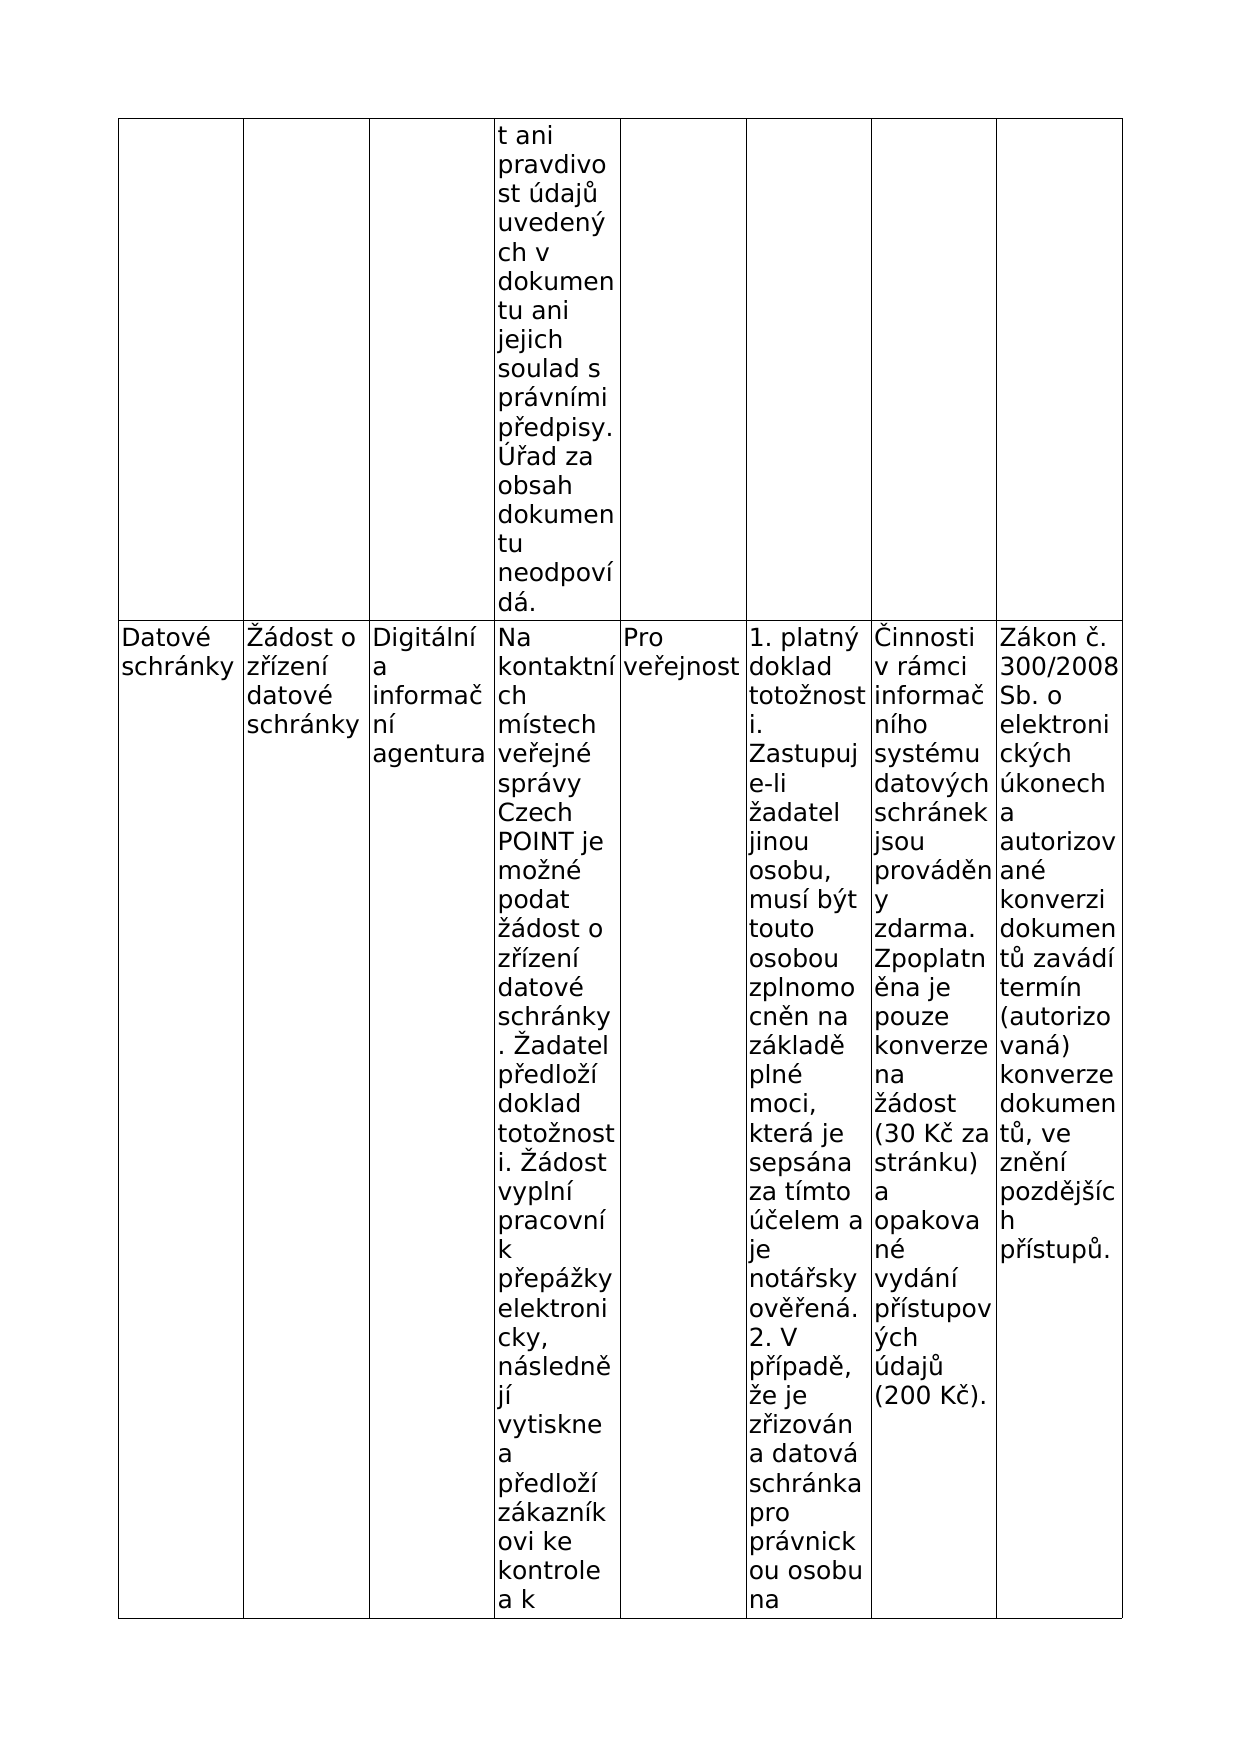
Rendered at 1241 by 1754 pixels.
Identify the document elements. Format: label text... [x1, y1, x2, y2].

table_cell t ani pravdivost údajů uvedených v dokumentu ani jejich soulad s právními předpisy. Úřad za obsah dokumentu neodpovídá. [495, 119, 620, 620]
table_cell [370, 119, 494, 620]
table_cell [872, 119, 996, 620]
table_cell 1. platný doklad totožnosti. Zastupuje-li žadatel jinou osobu, musí být touto osobou zplnomocněn na základě plné moci, která je sepsána za tímto účelem a je notářsky ověřená. 2. V případě, že je zřizována datová schránka pro právnickou osobu na [747, 621, 871, 1617]
table_cell Pro veřejnost [621, 621, 746, 1617]
table_cell [997, 119, 1122, 620]
table_cell [747, 119, 871, 620]
table_cell Zákon č. 300/2008 Sb. o elektronických úkonech a autorizované konverzi dokumentů zavádí termín (autorizovaná) konverze dokumentů, ve znění pozdějších přístupů. [997, 621, 1122, 1617]
table_cell Na kontaktních místech veřejné správy Czech POINT je možné podat žádost o zřízení datové schránky. Žadatel předloží doklad totožnosti. Žádost vyplní pracovník přepážky elektronicky, následně jí vytiskne a předloží zákazníkovi ke kontrole a k [495, 621, 620, 1617]
table_cell [244, 119, 369, 620]
table_cell [621, 119, 746, 620]
table_cell [119, 119, 243, 620]
table_cell Datové schránky [119, 621, 243, 1617]
table_cell Žádost o zřízení datové schránky [244, 621, 369, 1617]
table_cell Činnosti v rámci informačního systému datových schránek jsou prováděny zdarma. Zpoplatněna je pouze konverze na žádost (30 Kč za stránku) a opakované vydání přístupových údajů (200 Kč). [872, 621, 996, 1617]
table_cell Digitální a informační agentura [370, 621, 494, 1617]
